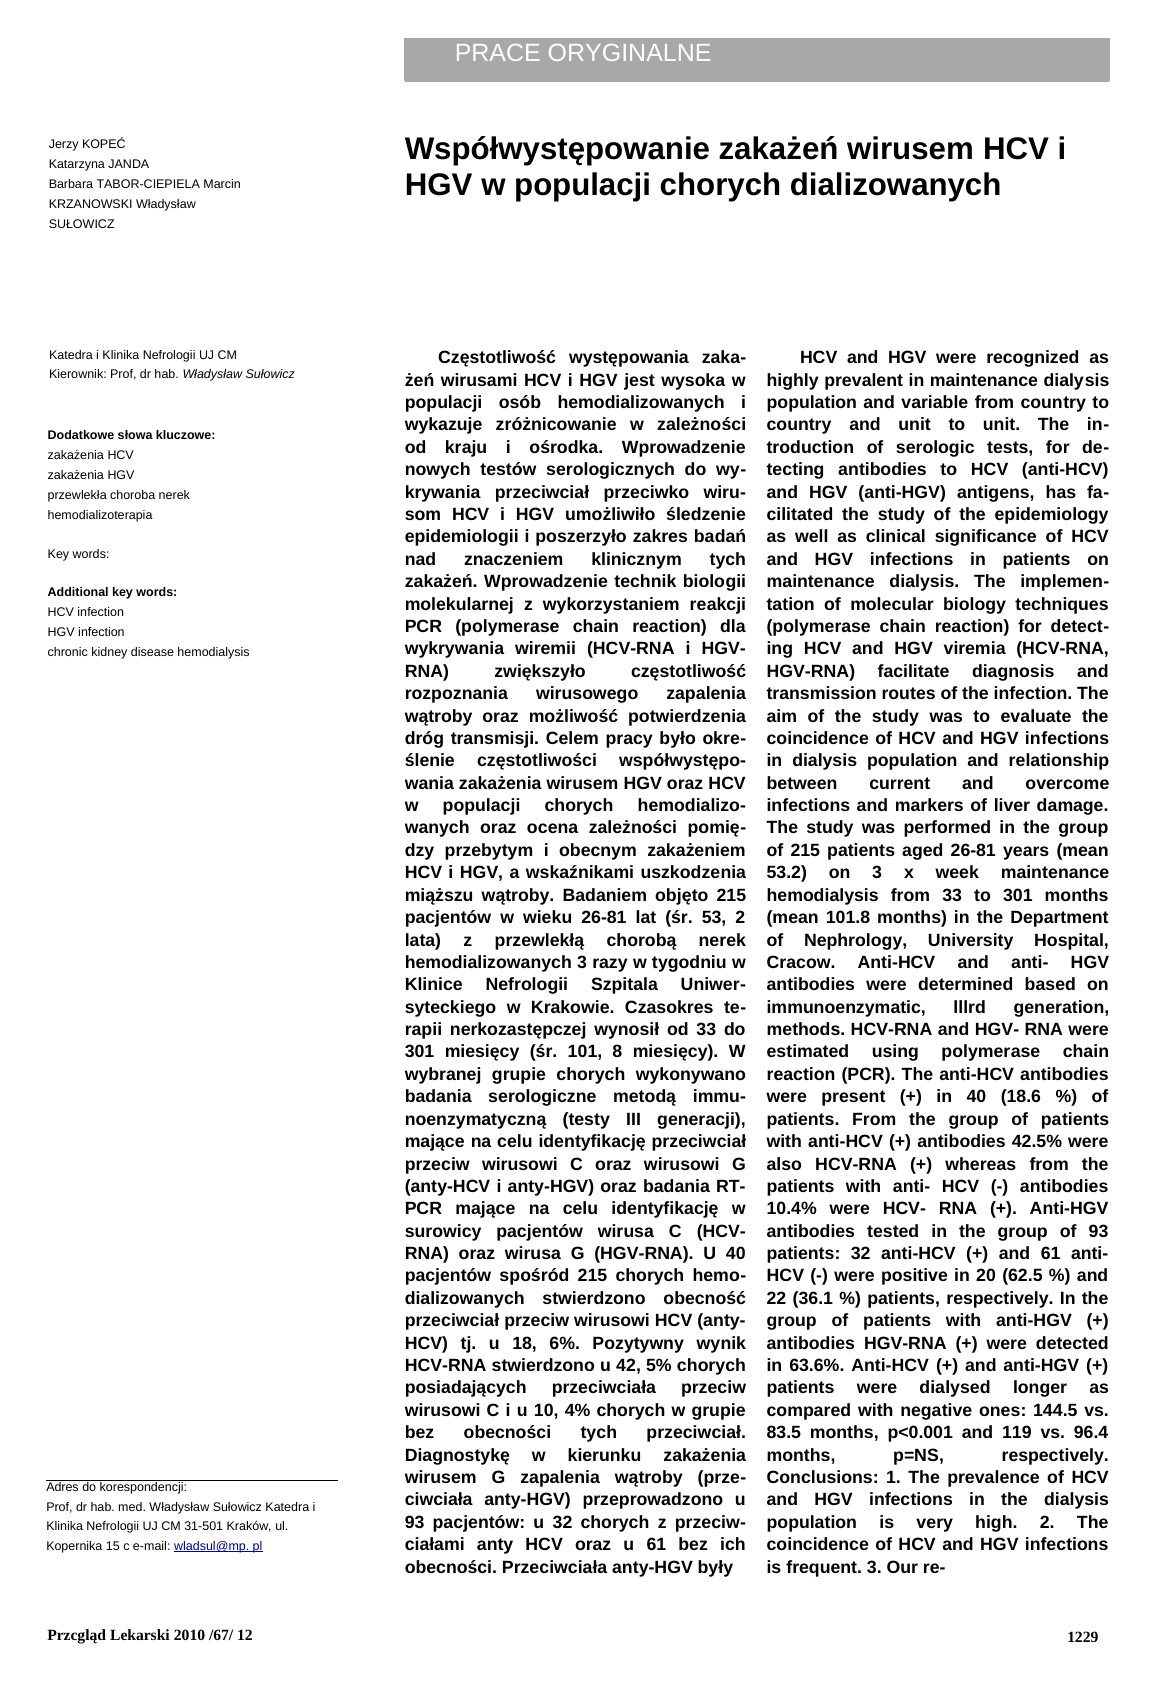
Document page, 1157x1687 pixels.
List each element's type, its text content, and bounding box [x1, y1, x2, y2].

text HCV infection [47, 605, 273, 619]
text Kierownik: Prof, dr hab. Władysław Sułowicz [49, 367, 379, 381]
subtitle Współwystępowanie zakażeń wirusem HCV i HGV w populacji chorych dializowanych [404, 130, 1109, 202]
text Barbara TABOR-CIEPIELA Marcin KRZANOWSKI Władysław SUŁOWICZ [48, 177, 252, 231]
text Katedra i Klinika Nefrologii UJ CM [49, 348, 379, 362]
text Prof, dr hab. med. Władysław Sułowicz Katedra i Klinika Nefrologii UJ CM 31-501 Kraków, ul. Kopernika 15 c e-mail: wladsul@mp. pl [46, 1499, 338, 1553]
text Adres do korespondencji: [46, 1481, 338, 1494]
text zakażenia HGV [47, 468, 273, 482]
text Częstotliwość występowania zaka­żeń wirusami HCV i HGV jest wysoka w populacji osób hemodializowanych i wykazuje zróżnicowanie w zależno­ści od kraju i ośrodka. Wprowadzenie nowych testów serologicznych do wy­krywania przeciwciał przeciwko wiru­som HCV i HGV umożliwiło śledzenie epidemiologii i poszerzyło zakres ba­dań nad znaczeniem klinicznym tych zakażeń. Wprowadzenie technik biolo­gii molekularnej z wykorzystaniem re­akcji PCR (polymerase chain reaction) dla wykrywania wiremii (HCV-RNA i HGV-RNA) zwiększyło częstotliwość rozpoznania wirusowego zapalenia wątroby oraz możliwość potwierdzenia dróg transmisji. Celem pracy było okre­ślenie częstotliwości współwystępo- wania zakażenia wirusem HGV oraz HCV w populacji chorych hemodializo­wanych oraz ocena zależności pomię­dzy przebytym i obecnym zakażeniem HCV i HGV, a wskaźnikami uszkodze­nia miąższu wątroby. Badaniem obję­to 215 pacjentów w wieku 26-81 lat (śr. 53, 2 lata) z przewlekłą chorobą nerek hemodializowanych 3 razy w tygodniu w Klinice Nefrologii Szpitala Uniwer­syteckiego w Krakowie. Czasokres te­rapii nerkozastępczej wynosił od 33 do 301 miesięcy (śr. 101, 8 miesięcy). W wybranej grupie chorych wykonywano badania serologiczne metodą immu- noenzymatyczną (testy III generacji), mające na celu identyfikację przeciw­ciał przeciw wirusowi C oraz wirusowi G (anty-HCV i anty-HGV) oraz badania RT-PCR mające na celu identyfikację w surowicy pacjentów wirusa C (HCV- RNA) oraz wirusa G (HGV-RNA). U 40 pacjentów spośród 215 chorych hemo­dializowanych stwierdzono obecność przeciwciał przeciw wirusowi HCV (anty-HCV) tj. u 18, 6%. Pozytywny wy­nik HCV-RNA stwierdzono u 42, 5% chorych posiadających przeciwciała przeciw wirusowi C i u 10, 4% chorych w grupie bez obecności tych przeciw­ciał. Diagnostykę w kierunku zakaże­nia wirusem G zapalenia wątroby (prze­ciwciała anty-HGV) przeprowadzono u 93 pacjentów: u 32 chorych z przeciw­ciałami anty HCV oraz u 61 bez ich obecności. Przeciwciała anty-HGV były [404, 347, 746, 1577]
text przewlekła choroba nerek hemodializoterapia [47, 488, 273, 522]
text Katarzyna JANDA [48, 157, 252, 171]
text chronic kidney disease hemodialysis [47, 644, 273, 659]
text HCV and HGV were recognized as highly prevalent in maintenance dialy­sis population and variable from coun­try to country and unit to unit. The in­troduction of serologic tests, for de­tecting antibodies to HCV (anti-HCV) and HGV (anti-HGV) antigens, has fa­cilitated the study of the epidemiology as well as clinical significance of HCV and HGV infections in patients on maintenance dialysis. The implemen­tation of molecular biology techniques (polymerase chain reaction) for detect­ing HCV and HGV viremia (HCV-RNA, HGV-RNA) facilitate diagnosis and transmission routes of the infection. The aim of the study was to evaluate the coincidence of HCV and HGV in­fections in dialysis population and re­lationship between current and over­come infections and markers of liver damage. The study was performed in the group of 215 patients aged 26-81 years (mean 53.2) on 3 x week mainte­nance hemodialysis from 33 to 301 months (mean 101.8 months) in the Department of Nephrology, University Hospital, Cracow. Anti-HCV and anti- HGV antibodies were determined based on immunoenzymatic, lllrd gen­eration, methods. HCV-RNA and HGV- RNA were estimated using polymer­ase chain reaction (PCR). The anti-HCV antibodies were present (+) in 40 (18.6 %) of patients. From the group of pa­tients with anti-HCV (+) antibodies 42.5% were also HCV-RNA (+) whereas from the patients with anti- HCV (-) antibodies 10.4% were HCV- RNA (+). Anti-HGV antibodies tested in the group of 93 patients: 32 anti-HCV (+) and 61 anti-HCV (-) were positive in 20 (62.5 %) and 22 (36.1 %) patients, respectively. In the group of patients with anti-HGV (+) antibodies HGV-RNA (+) were detected in 63.6%. Anti-HCV (+) and anti-HGV (+) patients were dia­lysed longer as compared with nega­tive ones: 144.5 vs. 83.5 months, p<0.001 and 119 vs. 96.4 months, p=NS, respectively. Conclusions: 1. The prevalence of HCV and HGV infec­tions in the dialysis population is very high. 2. The coincidence of HCV and HGV infections is frequent. 3. Our re- [766, 347, 1109, 1577]
text Przcgląd Lekarski 2010 /67/ 12 [47, 1626, 281, 1643]
text Key words: [47, 546, 273, 561]
text Jerzy KOPEĆ [48, 137, 252, 151]
text zakażenia HCV [47, 448, 273, 462]
text Additional key words: [47, 585, 273, 599]
text Dodatkowe słowa kluczowe: [47, 428, 273, 442]
text PRACE ORYGINALNE [406, 39, 1109, 81]
text 1229 [1067, 1627, 1104, 1645]
text HGV infection [47, 625, 273, 639]
